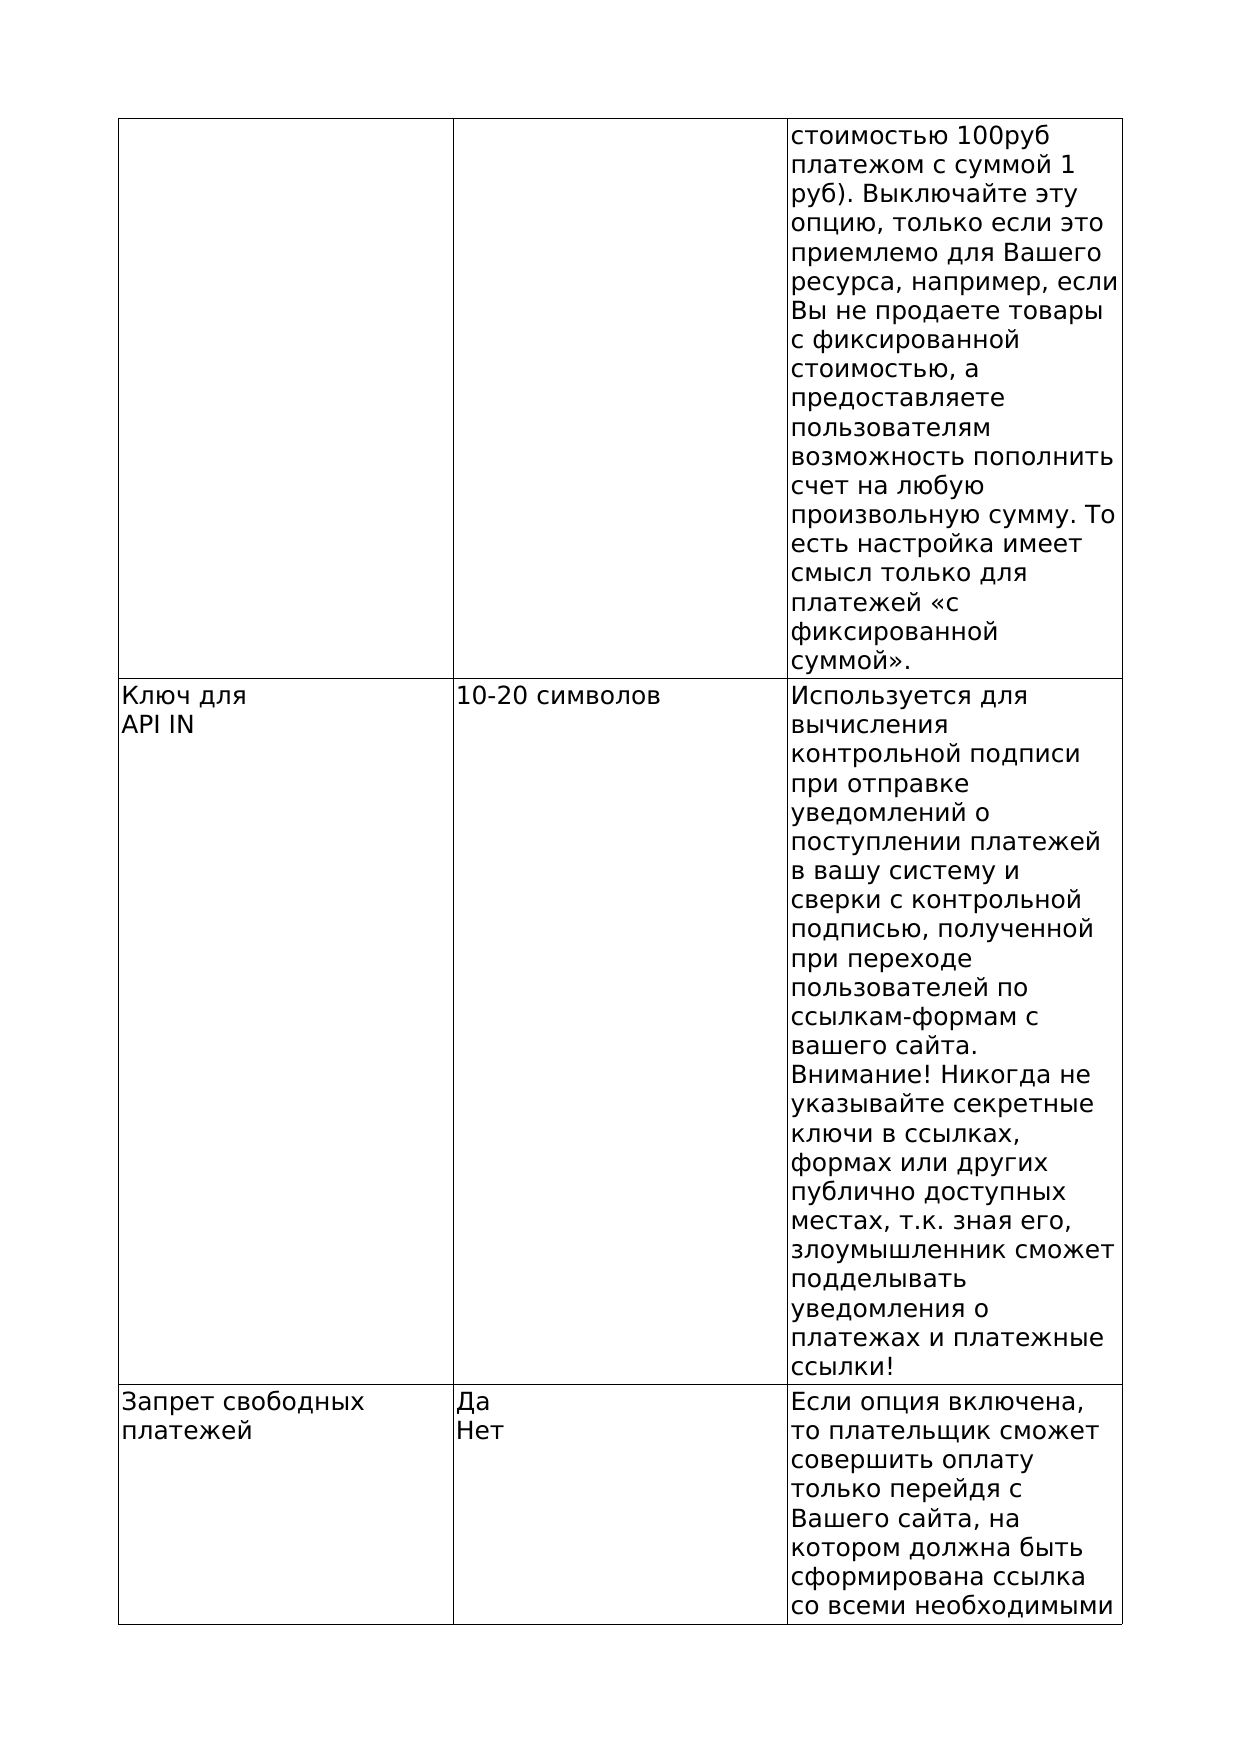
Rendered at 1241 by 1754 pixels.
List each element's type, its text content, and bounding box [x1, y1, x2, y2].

table_cell [454, 119, 787, 678]
table_cell Да Нет [454, 1385, 787, 1623]
table_cell [119, 119, 453, 678]
table_cell Запрет свободных платежей [119, 1385, 453, 1623]
table_cell Если опция включена, то плательщик сможет совершить оплату только перейдя с Вашего сайта, на котором должна быть сформирована ссылка со всеми необходимыми [788, 1385, 1122, 1623]
table_cell Используется для вычисления контрольной подписи при отправке уведомлений о поступлении платежей в вашу систему и сверки с контрольной подписью, полученной при переходе пользователей по ссылкам-формам с вашего сайта. Внимание! Никогда не указывайте секретные ключи в ссылках, формах или других публично доступных местах, т.к. зная его, злоумышленник сможет подделывать уведомления о платежах и платежные ссылки! [788, 679, 1122, 1384]
table_cell стоимостью 100руб платежом с суммой 1 руб). Выключайте эту опцию, только если это приемлемо для Вашего ресурса, например, если Вы не продаете товары с фиксированной стоимостью, а предоставляете пользователям возможность пополнить счет на любую произвольную сумму. То есть настройка имеет смысл только для платежей «с фиксированной суммой». [788, 119, 1122, 678]
table_cell 10-20 символов [454, 679, 787, 1384]
table_cell Ключ для API IN [119, 679, 453, 1384]
